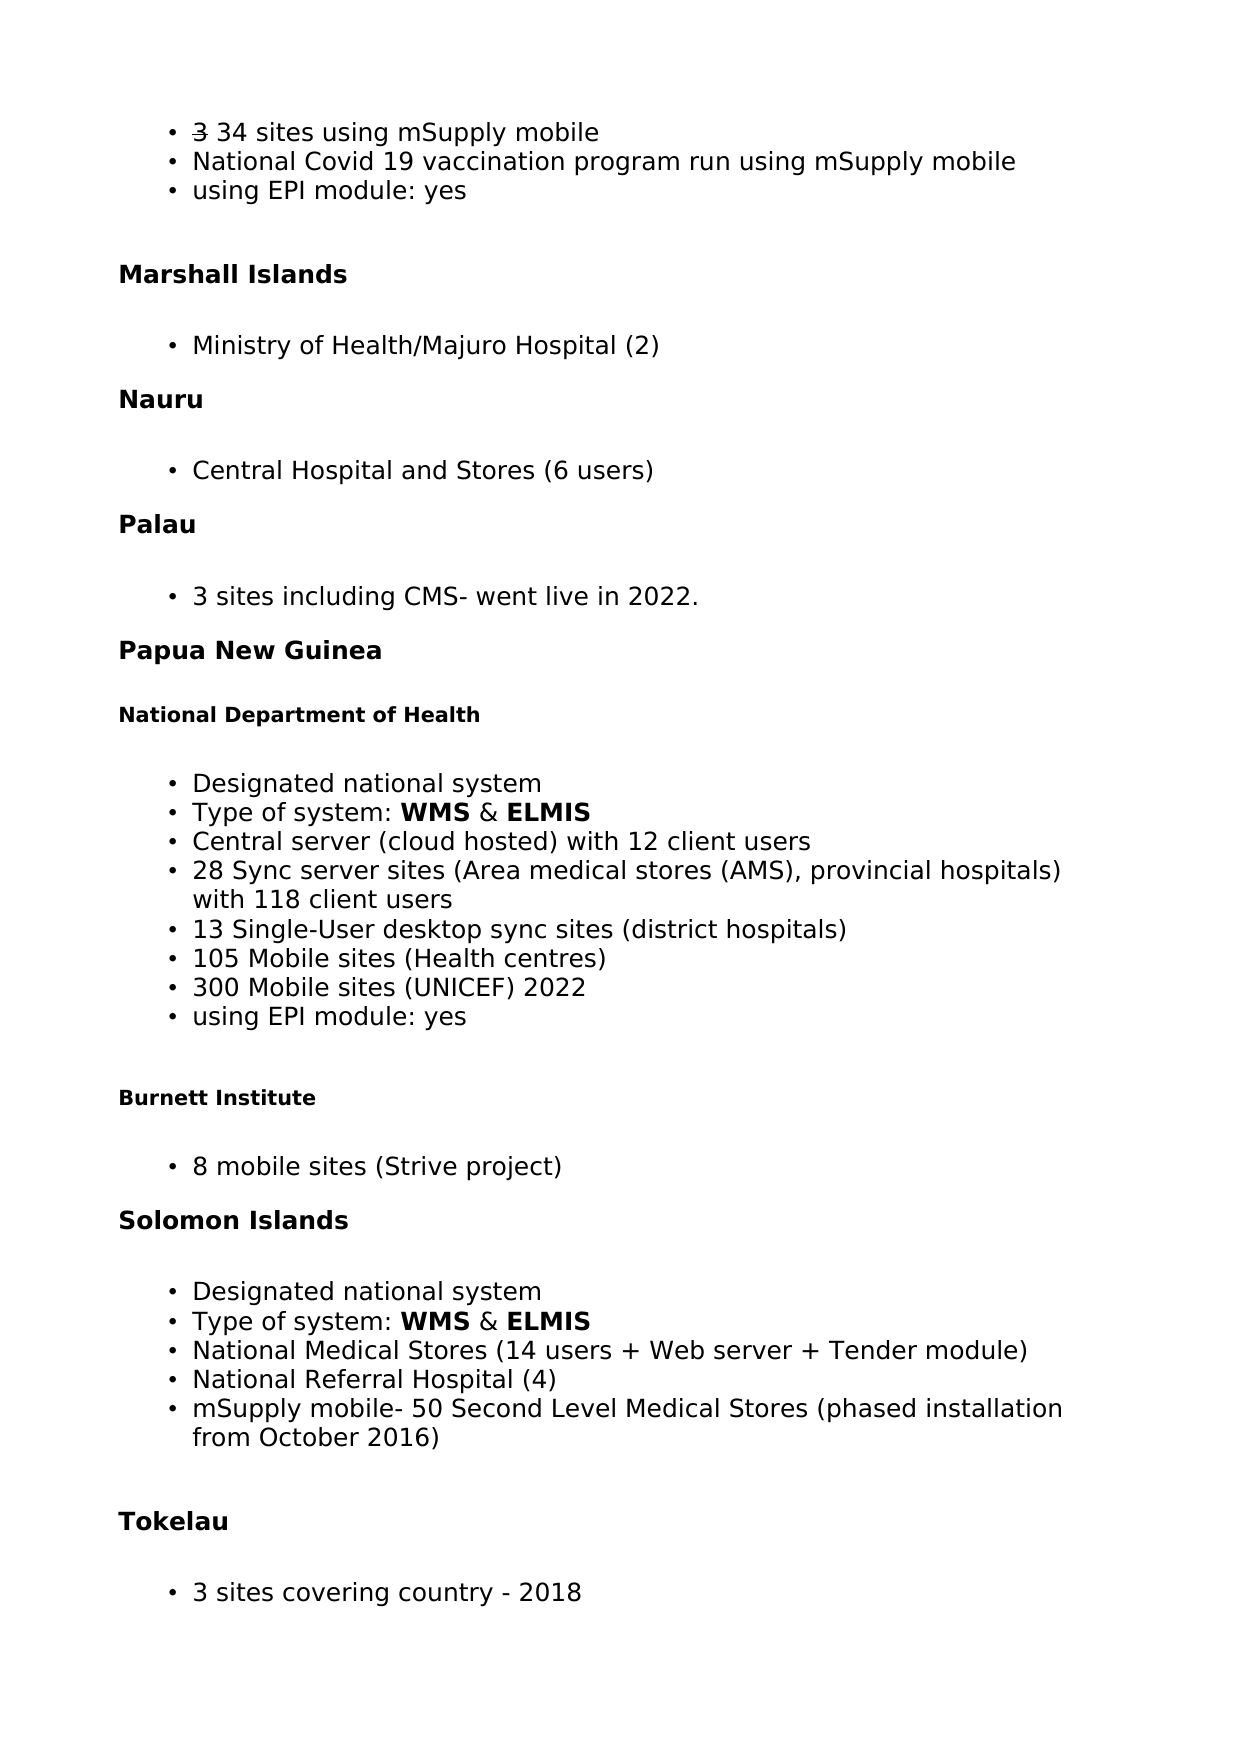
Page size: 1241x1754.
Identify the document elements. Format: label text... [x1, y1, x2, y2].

subtitle National Department of Health [118, 703, 1122, 727]
subtitle Burnett Institute [118, 1086, 1122, 1110]
list Central server (cloud hosted) with 12 client users [177, 827, 1122, 856]
list 300 Mobile sites (UNICEF) 2022 [177, 973, 1122, 1002]
subtitle Solomon Islands [118, 1206, 1122, 1236]
subtitle Papua New Guinea [118, 636, 1122, 665]
list Ministry of Health/Majuro Hospital (2) [177, 331, 1122, 360]
list Type of system: WMS & ELMIS [177, 798, 1122, 827]
list National Covid 19 vaccination program run using mSupply mobile [177, 147, 1122, 176]
list 3 34 sites using mSupply mobile [177, 118, 1122, 147]
list Designated national system [177, 1277, 1122, 1307]
list National Medical Stores (14 users + Web server + Tender module) [177, 1336, 1122, 1365]
list Designated national system [177, 769, 1122, 798]
list mSupply mobile- 50 Second Level Medical Stores (phased installation from October 2016) [177, 1394, 1122, 1452]
subtitle Nauru [118, 385, 1122, 414]
list using EPI module: yes [177, 176, 1122, 206]
list National Referral Hospital (4) [177, 1365, 1122, 1394]
list 3 sites including CMS- went live in 2022. [177, 582, 1122, 611]
list Central Hospital and Stores (6 users) [177, 457, 1122, 486]
subtitle Palau [118, 511, 1122, 540]
subtitle Tokelau [118, 1507, 1122, 1536]
list 13 Single-User desktop sync sites (district hospitals) [177, 915, 1122, 944]
subtitle Marshall Islands [118, 260, 1122, 289]
list 3 sites covering country - 2018 [177, 1578, 1122, 1607]
list Type of system: WMS & ELMIS [177, 1307, 1122, 1336]
list 105 Mobile sites (Health centres) [177, 944, 1122, 973]
list 8 mobile sites (Strive project) [177, 1152, 1122, 1181]
list using EPI module: yes [177, 1002, 1122, 1031]
list 28 Sync server sites (Area medical stores (AMS), provincial hospitals) with 118 client users [177, 856, 1122, 915]
